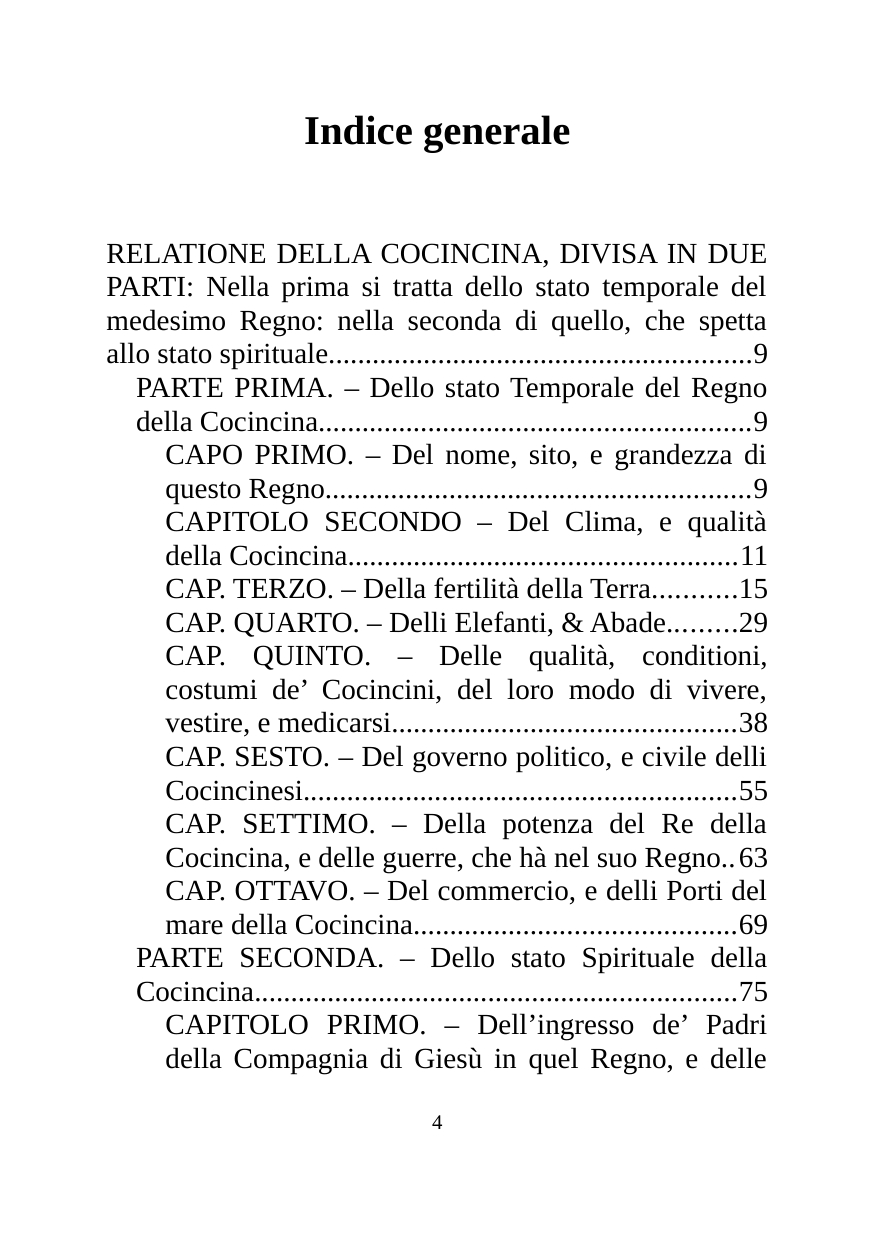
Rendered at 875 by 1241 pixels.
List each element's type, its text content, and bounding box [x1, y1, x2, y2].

subtitle Indice generale [106, 106, 768, 153]
text CAP. SESTO. – Del governo politico, e civile delli Cocincinesi. 55 [165, 739, 768, 806]
text PARTE SECONDA. ‒ Dello stato Spirituale della Cocincina. 75 [136, 940, 768, 1007]
text CAP. OTTAVO. ‒ Del commercio, e delli Porti del mare della Cocincina. 69 [165, 873, 768, 940]
text RELATIONE DELLA COCINCINA, DIVISA IN DUE PARTI: Nella prima si tratta dello stato temporale del medesimo Regno: nella seconda di quello, che spetta allo stato spirituale. 9 [106, 236, 768, 370]
text CAPITOLO PRIMO. ‒ Dell’ingresso de’ Padri della Compagnia di Giesù in quel Regno, e delle due Chiese, che si edificarono in Turon, e Cacciam. 75 [165, 1007, 768, 1074]
text CAP. SETTIMO. – Della potenza del Re della Cocincina, e delle guerre, che hà nel suo Regno. 63 [165, 806, 768, 873]
text CAP. QUARTO. ‒ Delli Elefanti, & Abade. 29 [165, 605, 768, 638]
text PARTE PRIMA. ‒ Dello stato Temporale del Regno della Cocincina. 9 [136, 370, 768, 437]
text CAPITOLO SECONDO ‒ Del Clima, e qualità della Cocincina. 11 [165, 504, 768, 571]
text CAP. QUINTO. ‒ Delle qualità, conditioni, costumi de’ Cocincini, del loro modo di vivere, vestire, e medicarsi. 38 [165, 638, 768, 739]
text CAPO PRIMO. ‒ Del nome, sito, e grandezza di questo Regno. 9 [165, 437, 768, 504]
text CAP. TERZO. ‒ Della fertilità della Terra. 15 [165, 571, 768, 605]
